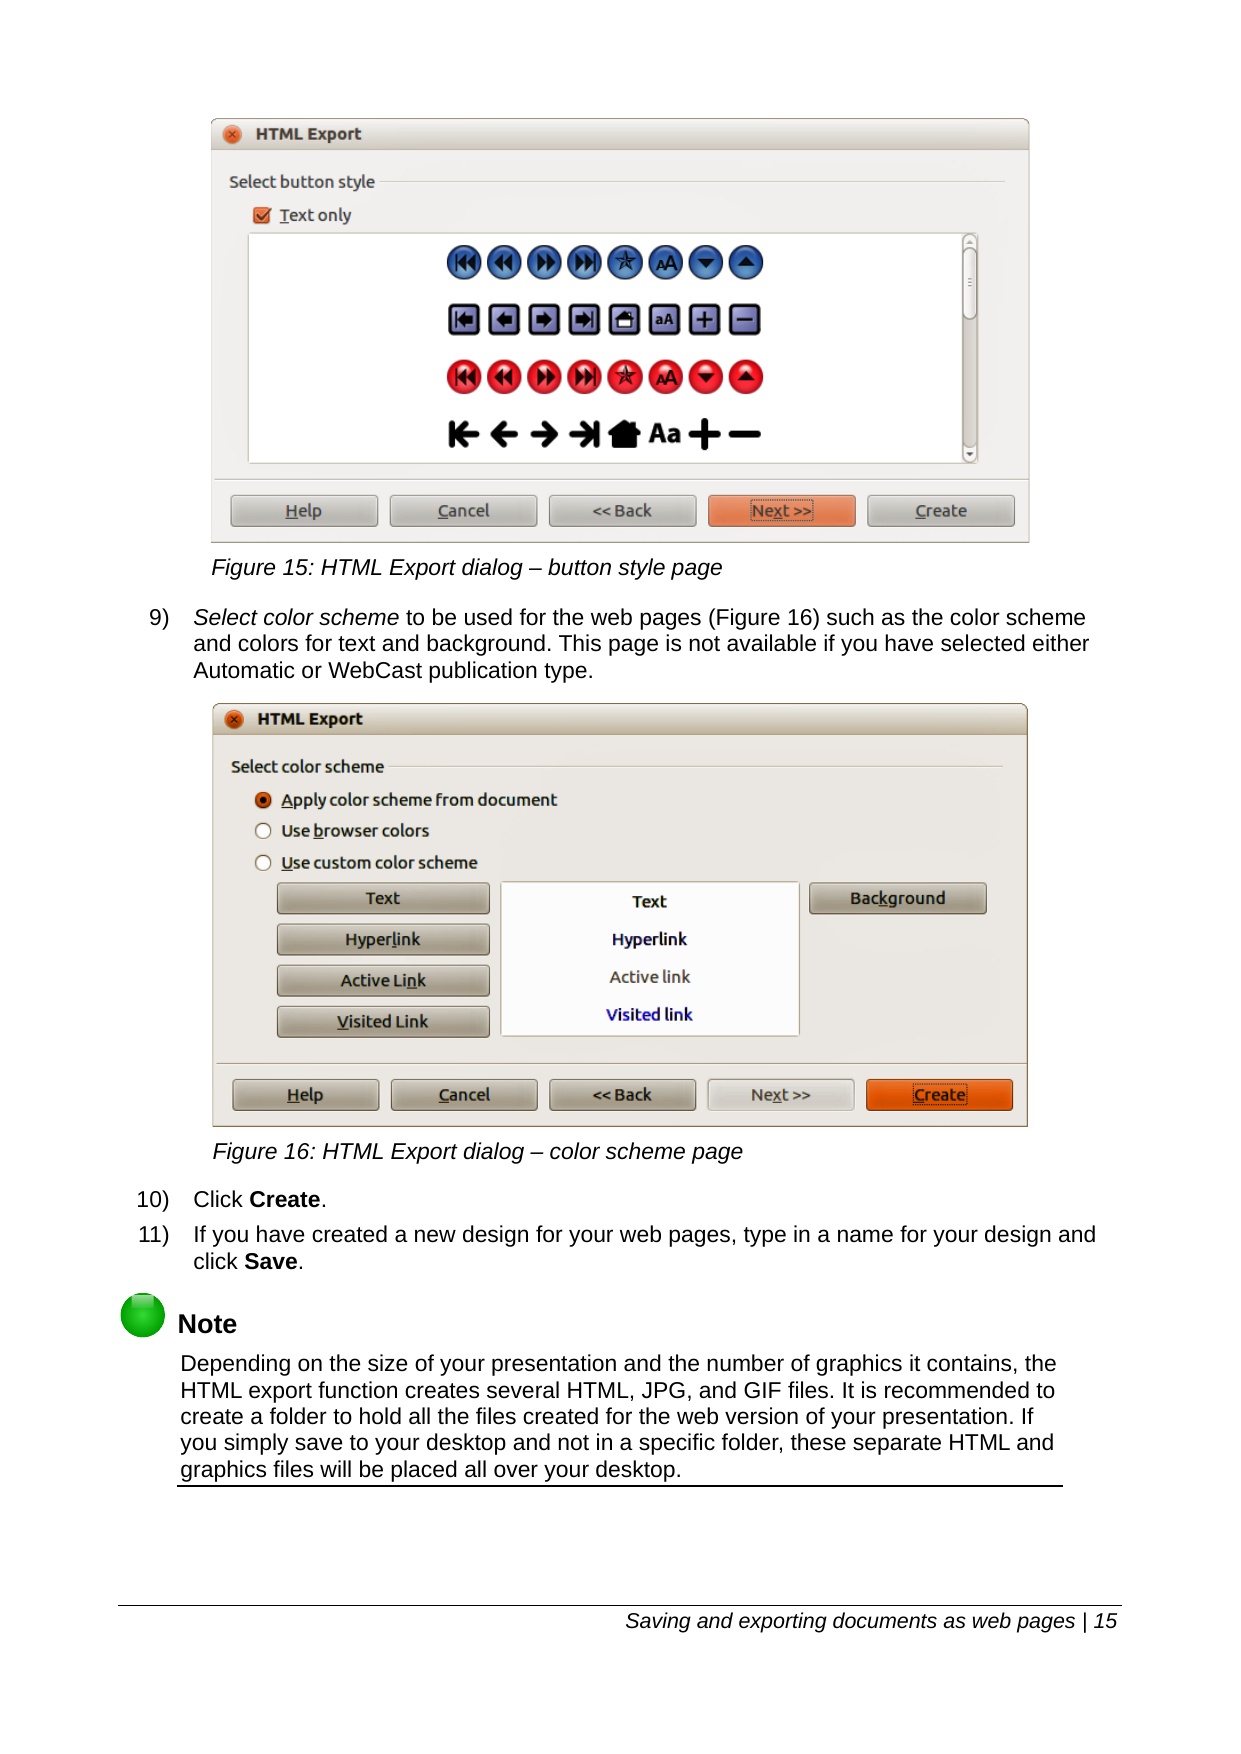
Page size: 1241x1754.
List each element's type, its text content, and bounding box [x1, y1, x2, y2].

text Depending on the size of your presentation and the number of graphics it contains, the HTML export function creates several HTML, JPG, and GIF files. It is recommended to create a folder to hold all the files created for the web version of your presentation. If you simply save to your desktop and not in a specific folder, these separate HTML and graphics files will be placed all over your desktop. [177, 1347, 1063, 1485]
list Select color scheme to be used for the web pages (Figure 16) such as the color scheme and colors for text and background. This page is not available if you have selected either Automatic or WebCast publication type. [169, 604, 1122, 683]
list Click Create. [169, 1186, 1122, 1212]
subtitle Note [118, 1290, 1122, 1340]
picture [212, 703, 1028, 1127]
list If you have created a new design for your web pages, type in a name for your design and click Save. [169, 1221, 1122, 1274]
text Figure 15: HTML Export dialog – button style page [211, 554, 1029, 580]
picture [211, 118, 1030, 543]
text Figure 16: HTML Export dialog – color scheme page [212, 1138, 1028, 1165]
